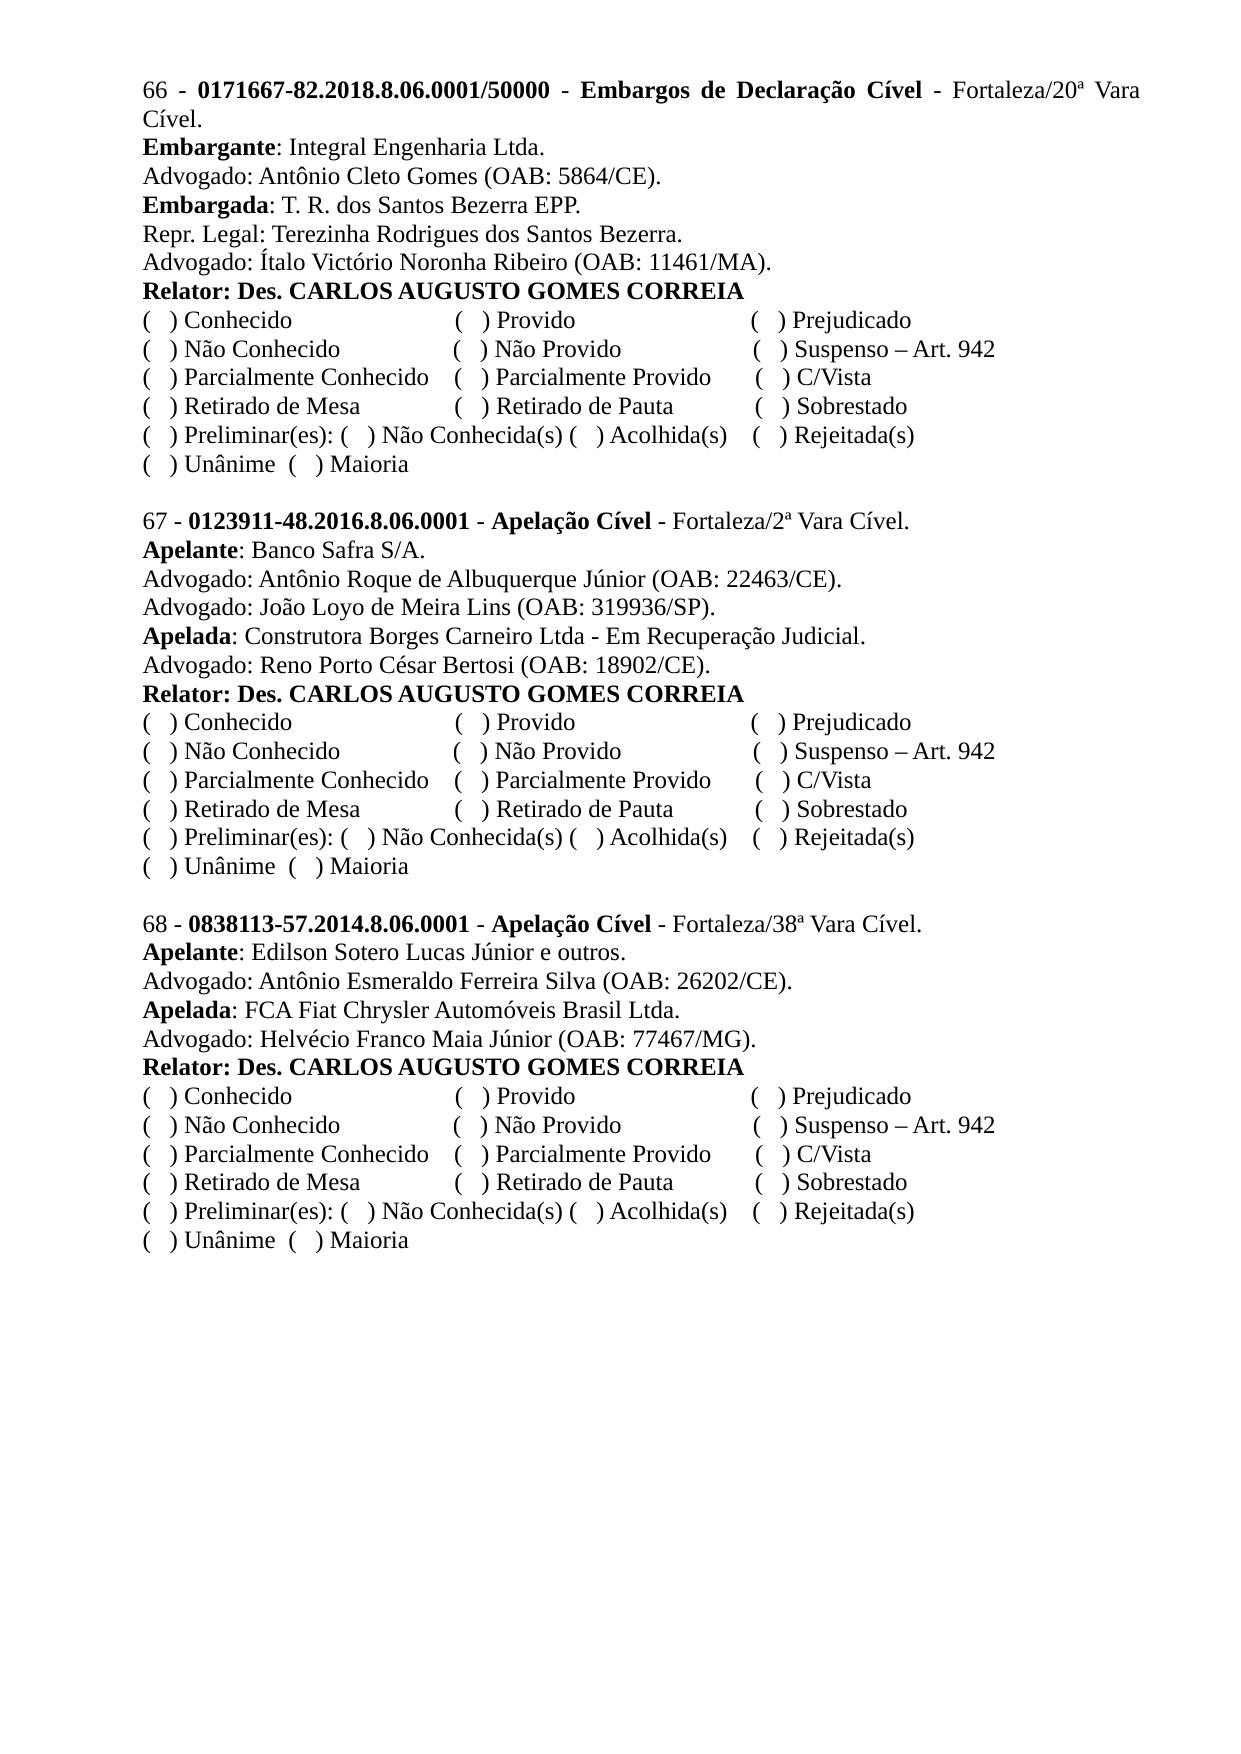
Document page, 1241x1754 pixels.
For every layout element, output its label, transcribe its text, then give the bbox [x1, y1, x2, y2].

text ( ) Parcialmente Conhecido ( ) Parcialmente Provido ( ) C/Vista [142, 1139, 1141, 1167]
text ( ) Parcialmente Conhecido ( ) Parcialmente Provido ( ) C/Vista [142, 362, 1141, 391]
text Advogado: Antônio Roque de Albuquerque Júnior (OAB: 22463/CE). [142, 564, 1141, 592]
text ( ) Conhecido ( ) Provido ( ) Prejudicado [142, 707, 1141, 736]
text ( ) Preliminar(es): ( ) Não Conhecida(s) ( ) Acolhida(s) ( ) Rejeitada(s) [142, 822, 1141, 851]
text ( ) Preliminar(es): ( ) Não Conhecida(s) ( ) Acolhida(s) ( ) Rejeitada(s) [142, 1196, 1141, 1225]
text Relator: Des. CARLOS AUGUSTO GOMES CORREIA [142, 1052, 1141, 1081]
text ( ) Não Conhecido ( ) Não Provido ( ) Suspenso – Art. 942 [142, 736, 1141, 765]
text ( ) Conhecido ( ) Provido ( ) Prejudicado [142, 1081, 1141, 1110]
text Relator: Des. CARLOS AUGUSTO GOMES CORREIA [142, 679, 1141, 707]
text Advogado: Reno Porto César Bertosi (OAB: 18902/CE). [142, 650, 1141, 679]
text Apelante: Edilson Sotero Lucas Júnior e outros. [142, 937, 1141, 966]
text Apelante: Banco Safra S/A. [142, 535, 1141, 564]
text ( ) Retirado de Mesa ( ) Retirado de Pauta ( ) Sobrestado [142, 1167, 1141, 1196]
text ( ) Retirado de Mesa ( ) Retirado de Pauta ( ) Sobrestado [142, 391, 1141, 420]
text Embargante: Integral Engenharia Ltda. [142, 132, 1141, 161]
text Relator: Des. CARLOS AUGUSTO GOMES CORREIA [142, 276, 1141, 305]
text ( ) Não Conhecido ( ) Não Provido ( ) Suspenso – Art. 942 [142, 1110, 1141, 1139]
text ( ) Preliminar(es): ( ) Não Conhecida(s) ( ) Acolhida(s) ( ) Rejeitada(s) [142, 420, 1141, 449]
text Advogado: Antônio Esmeraldo Ferreira Silva (OAB: 26202/CE). [142, 966, 1141, 995]
text Advogado: Helvécio Franco Maia Júnior (OAB: 77467/MG). [142, 1024, 1141, 1052]
text ( ) Conhecido ( ) Provido ( ) Prejudicado [142, 305, 1141, 334]
text 66 - 0171667-82.2018.8.06.0001/50000 - Embargos de Declaração Cível - Fortaleza/20ª Vara Cível. [142, 75, 1141, 132]
text ( ) Unânime ( ) Maioria [142, 449, 1141, 477]
text ( ) Parcialmente Conhecido ( ) Parcialmente Provido ( ) C/Vista [142, 765, 1141, 794]
text 67 - 0123911-48.2016.8.06.0001 - Apelação Cível - Fortaleza/2ª Vara Cível. [142, 506, 1141, 535]
text Apelada: Construtora Borges Carneiro Ltda - Em Recuperação Judicial. [142, 621, 1141, 650]
text ( ) Unânime ( ) Maioria [142, 851, 1141, 880]
text Advogado: Ítalo Victório Noronha Ribeiro (OAB: 11461/MA). [142, 247, 1141, 276]
text Advogado: João Loyo de Meira Lins (OAB: 319936/SP). [142, 592, 1141, 621]
text Apelada: FCA Fiat Chrysler Automóveis Brasil Ltda. [142, 995, 1141, 1024]
text ( ) Unânime ( ) Maioria [142, 1225, 1141, 1254]
text ( ) Não Conhecido ( ) Não Provido ( ) Suspenso – Art. 942 [142, 334, 1141, 362]
text Repr. Legal: Terezinha Rodrigues dos Santos Bezerra. [142, 219, 1141, 247]
text 68 - 0838113-57.2014.8.06.0001 - Apelação Cível - Fortaleza/38ª Vara Cível. [142, 909, 1141, 937]
text ( ) Retirado de Mesa ( ) Retirado de Pauta ( ) Sobrestado [142, 794, 1141, 822]
text Embargada: T. R. dos Santos Bezerra EPP. [142, 190, 1141, 219]
text Advogado: Antônio Cleto Gomes (OAB: 5864/CE). [142, 161, 1141, 190]
